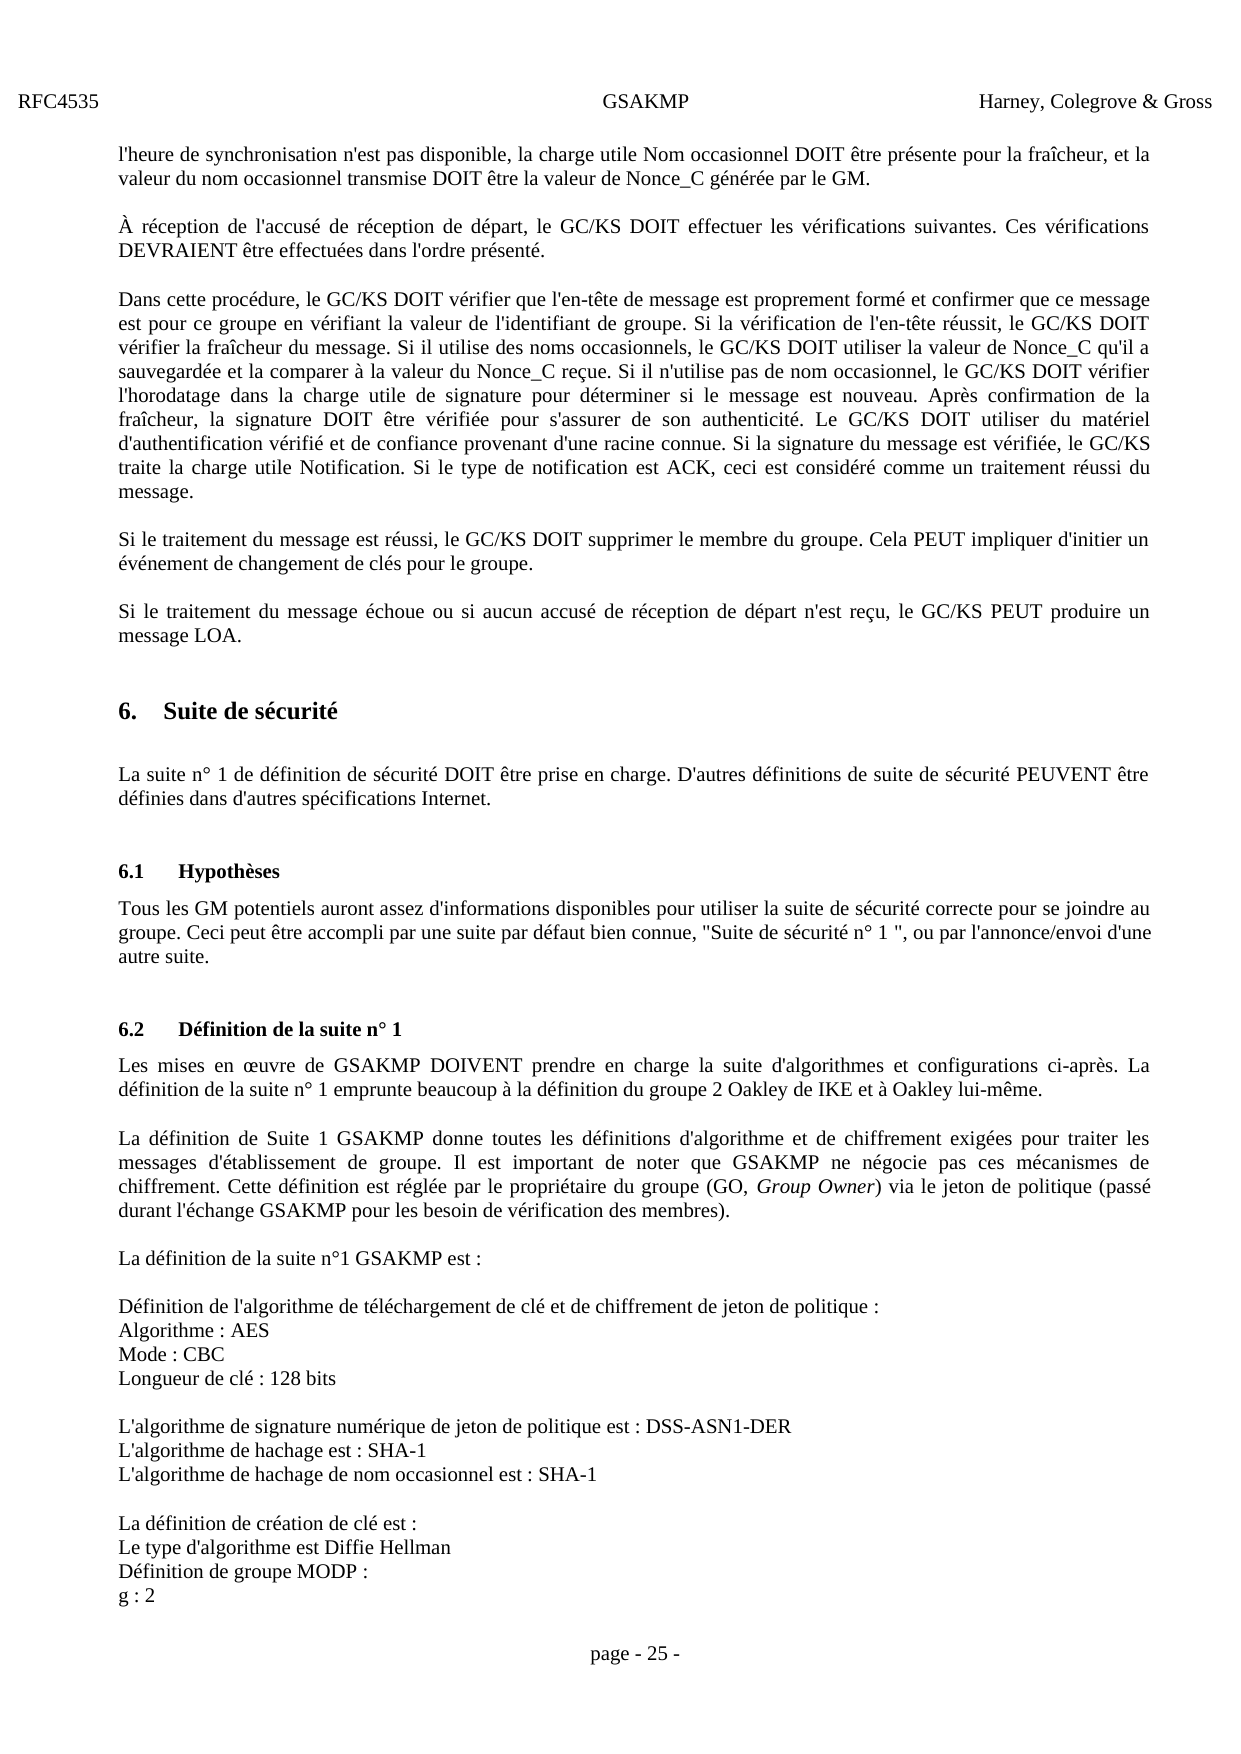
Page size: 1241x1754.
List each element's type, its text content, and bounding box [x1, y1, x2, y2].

text Définition de l'algorithme de téléchargement de clé et de chiffrement de jeton de politique : [118, 1294, 1152, 1318]
subtitle 6. Suite de sécurité [118, 696, 1152, 725]
text Dans cette procédure, le GC/KS DOIT vérifier que l'en-tête de message est proprement formé et confirmer que ce message est pour ce groupe en vérifiant la valeur de l'identifiant de groupe. Si la vérification de l'en-tête réussit, le GC/KS DOIT vérifier la fraîcheur du message. Si il utilise des noms occasionnels, le GC/KS DOIT utiliser la valeur de Nonce_C qu'il a sauvegardée et la comparer à la valeur du Nonce_C reçue. Si il n'utilise pas de nom occasionnel, le GC/KS DOIT vérifier l'horodatage dans la charge utile de signature pour déterminer si le message est nouveau. Après confirmation de la fraîcheur, la signature DOIT être vérifiée pour s'assurer de son authenticité. Le GC/KS DOIT utiliser du matériel d'authentification vérifié et de confiance provenant d'une racine connue. Si la signature du message est vérifiée, le GC/KS traite la charge utile Notification. Si le type de notification est ACK, ceci est considéré comme un traitement réussi du message. [118, 286, 1152, 503]
text g : 2 [118, 1583, 1152, 1607]
text La définition de Suite 1 GSAKMP donne toutes les définitions d'algorithme et de chiffrement exigées pour traiter les messages d'établissement de groupe. Il est important de noter que GSAKMP ne négocie pas ces mécanismes de chiffrement. Cette définition est réglée par le propriétaire du groupe (GO, Group Owner) via le jeton de politique (passé durant l'échange GSAKMP pour les besoin de vérification des membres). [118, 1126, 1152, 1222]
text La définition de la suite n°1 GSAKMP est : [118, 1246, 1152, 1270]
text Si le traitement du message est réussi, le GC/KS DOIT supprimer le membre du groupe. Cela PEUT impliquer d'initier un événement de changement de clés pour le groupe. [118, 527, 1152, 575]
text Les mises en œuvre de GSAKMP DOIVENT prendre en charge la suite d'algorithmes et configurations ci-après. La définition de la suite n° 1 emprunte beaucoup à la définition du groupe 2 Oakley de IKE et à Oakley lui-même. [118, 1053, 1152, 1101]
text L'algorithme de signature numérique de jeton de politique est : DSS-ASN1-DER [118, 1414, 1152, 1438]
text À réception de l'accusé de réception de départ, le GC/KS DOIT effectuer les vérifications suivantes. Ces vérifications DEVRAIENT être effectuées dans l'ordre présenté. [118, 214, 1152, 262]
text Le type d'algorithme est Diffie Hellman [118, 1534, 1152, 1559]
text Mode : CBC [118, 1342, 1152, 1366]
text La suite n° 1 de définition de sécurité DOIT être prise en charge. D'autres définitions de suite de sécurité PEUVENT être définies dans d'autres spécifications Internet. [118, 762, 1152, 810]
text Si le traitement du message échoue ou si aucun accusé de réception de départ n'est reçu, le GC/KS PEUT produire un message LOA. [118, 599, 1152, 647]
text Longueur de clé : 128 bits [118, 1366, 1152, 1390]
subtitle 6.1 Hypothèses [118, 859, 1152, 883]
subtitle 6.2 Définition de la suite n° 1 [118, 1017, 1152, 1041]
text La définition de création de clé est : [118, 1511, 1152, 1534]
text l'heure de synchronisation n'est pas disponible, la charge utile Nom occasionnel DOIT être présente pour la fraîcheur, et la valeur du nom occasionnel transmise DOIT être la valeur de Nonce_C générée par le GM. [118, 142, 1152, 190]
text Algorithme : AES [118, 1318, 1152, 1342]
text L'algorithme de hachage de nom occasionnel est : SHA-1 [118, 1462, 1152, 1486]
text L'algorithme de hachage est : SHA-1 [118, 1438, 1152, 1462]
text Définition de groupe MODP : [118, 1559, 1152, 1583]
text Tous les GM potentiels auront assez d'informations disponibles pour utiliser la suite de sécurité correcte pour se joindre au groupe. Ceci peut être accompli par une suite par défaut bien connue, "Suite de sécurité n° 1 ", ou par l'annonce/envoi d'une autre suite. [118, 896, 1152, 968]
